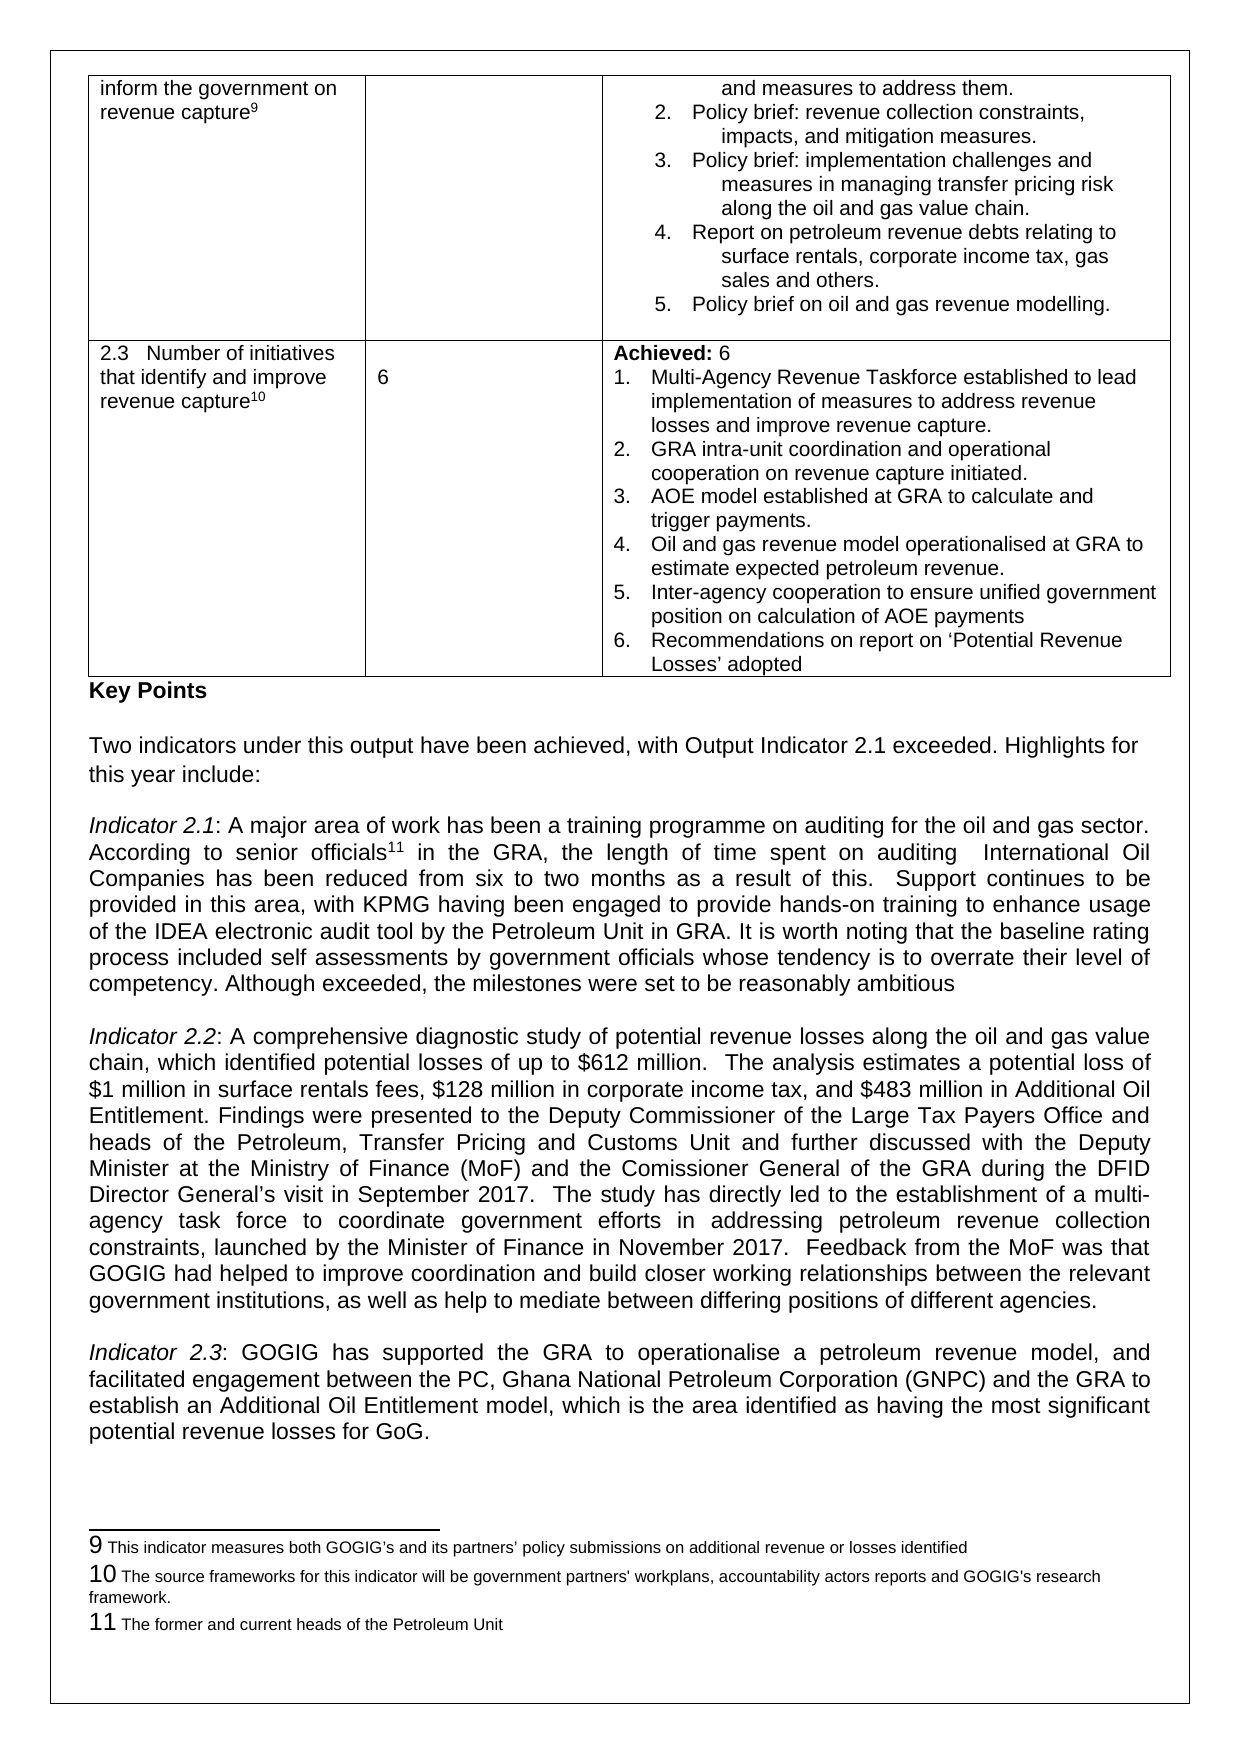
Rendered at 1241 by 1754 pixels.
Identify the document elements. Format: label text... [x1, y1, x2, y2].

table_cell inform the government on revenue capture [89, 76, 365, 339]
text The former and current heads of the Petroleum Unit [89, 1607, 1152, 1636]
table_cell [366, 76, 602, 339]
table_cell 6 [366, 341, 602, 676]
text Two indicators under this output have been achieved, with Output Indicator 2.1 exceeded. Highlights for this year include: [89, 730, 1152, 787]
table_cell and measures to address them. Policy brief: revenue collection constraints, impacts, and mitigation measures. Policy brief: implementation challenges and measures in managing transfer pricing risk along the oil and gas value chain. Report on petroleum revenue debts relating to surface rentals, corporate income tax, gas sales and others. Policy brief on oil and gas revenue modelling. [603, 76, 1170, 339]
table_cell Achieved: 6 Multi-Agency Revenue Taskforce established to lead implementation of measures to address revenue losses and improve revenue capture. GRA intra-unit coordination and operational cooperation on revenue capture initiated. AOE model established at GRA to calculate and trigger payments. Oil and gas revenue model operationalised at GRA to estimate expected petroleum revenue. Inter-agency cooperation to ensure unified government position on calculation of AOE payments Recommendations on report on ‘Potential Revenue Losses’ adopted [603, 341, 1170, 676]
text Key Points [89, 677, 1152, 703]
text Indicator 2.2: A comprehensive diagnostic study of potential revenue losses along the oil and gas value chain, which identified potential losses of up to $612 million. The analysis estimates a potential loss of $1 million in surface rentals fees, $128 million in corporate income tax, and $483 million in Additional Oil Entitlement. Findings were presented to the Deputy Commissioner of the Large Tax Payers Office and heads of the Petroleum, Transfer Pricing and Customs Unit and further discussed with the Deputy Minister at the Ministry of Finance (MoF) and the Comissioner General of the GRA during the DFID Director General’s visit in September 2017. The study has directly led to the establishment of a multi-agency task force to coordinate government efforts in addressing petroleum revenue collection constraints, launched by the Minister of Finance in November 2017. Feedback from the MoF was that GOGIG had helped to improve coordination and build closer working relationships between the relevant government institutions, as well as help to mediate between differing positions of different agencies. [89, 1023, 1152, 1313]
table_cell 2.3 Number of initiatives that identify and improve revenue capture [89, 341, 365, 676]
text Indicator 2.1: A major area of work has been a training programme on auditing for the oil and gas sector. According to senior officials in the GRA, the length of time spent on auditing International Oil Companies has been reduced from six to two months as a result of this. Support continues to be provided in this area, with KPMG having been engaged to provide hands-on training to enhance usage of the IDEA electronic audit tool by the Petroleum Unit in GRA. It is worth noting that the baseline rating process included self assessments by government officials whose tendency is to overrate their level of competency. Although exceeded, the milestones were set to be reasonably ambitious [89, 812, 1152, 997]
text Indicator 2.3: GOGIG has supported the GRA to operationalise a petroleum revenue model, and facilitated engagement between the PC, Ghana National Petroleum Corporation (GNPC) and the GRA to establish an Additional Oil Entitlement model, which is the area identified as having the most significant potential revenue losses for GoG. [89, 1339, 1152, 1445]
